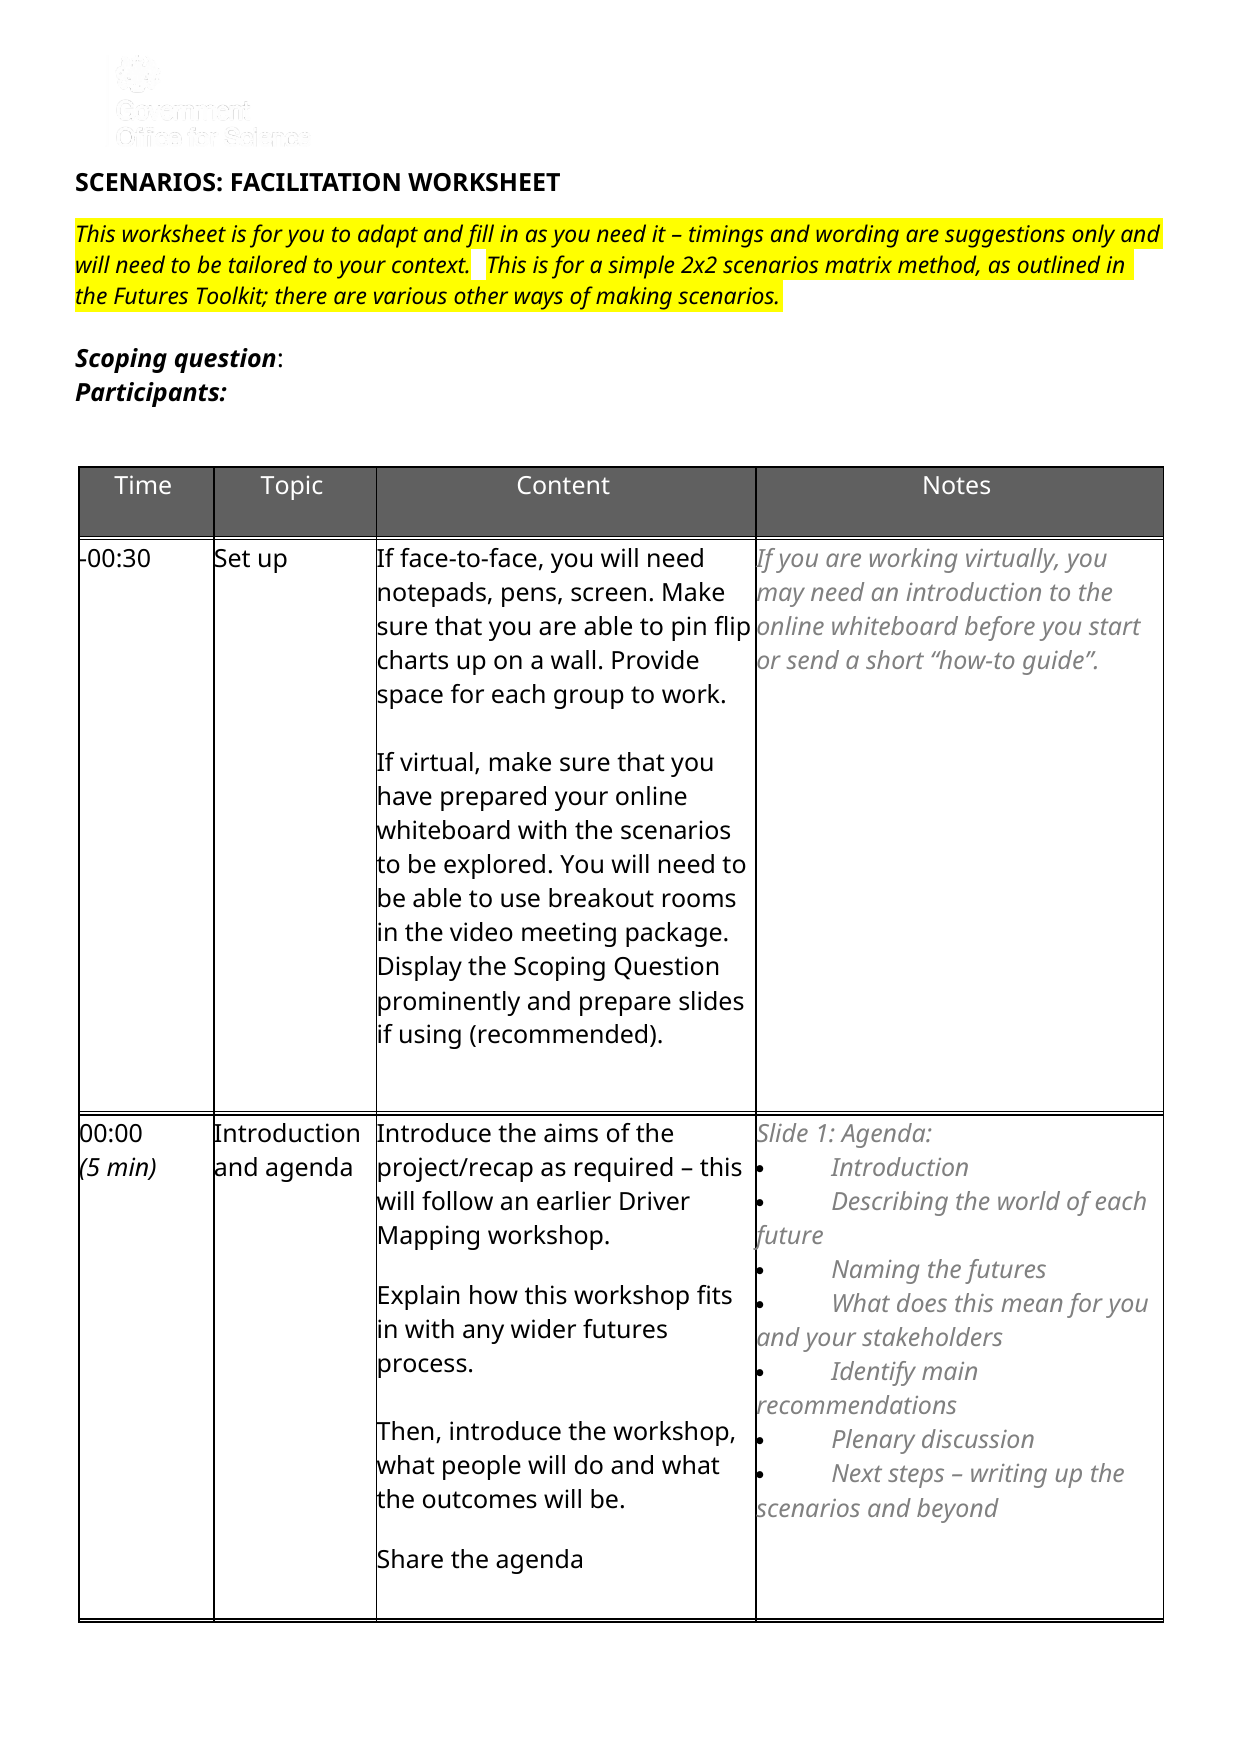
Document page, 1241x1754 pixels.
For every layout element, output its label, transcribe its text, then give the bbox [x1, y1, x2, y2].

table_cell Slide 1: Agenda: Introduction Describing the world of each future Naming the futures What does this mean for you and your stakeholders Identify main recommendations Plenary discussion Next steps – writing up the scenarios and beyond [757, 1116, 1163, 1618]
table_cell Set up [215, 540, 376, 1111]
text Scoping question: [75, 340, 1165, 374]
table_cell Introduction and agenda [215, 1116, 376, 1618]
table_header Notes [757, 468, 1163, 536]
table_header [74, 466, 78, 536]
table_cell 00:00 (5 min) [80, 1116, 213, 1618]
text SCENARIOS: FACILITATION WORKSHEET [75, 162, 1165, 199]
table_cell Introduce the aims of the project/recap as required – this will follow an earlier Driver Mapping workshop. Explain how this workshop fits in with any wider futures process. Then, introduce the workshop, what people will do and what the outcomes will be. Share the agenda [377, 1116, 755, 1618]
table_cell [74, 1111, 78, 1618]
table_cell If face-to-face, you will need notepads, pens, screen. Make sure that you are able to pin flip charts up on a wall. Provide space for each group to work. If virtual, make sure that you have prepared your online whiteboard with the scenarios to be explored. You will need to be able to use breakout rooms in the video meeting package. Display the Scoping Question prominently and prepare slides if using (recommended). [377, 540, 755, 1111]
table_header Time [80, 468, 213, 536]
text Participants: [75, 374, 1165, 408]
table_cell -00:30 [80, 540, 213, 1111]
table_cell [74, 536, 78, 1111]
table_cell If you are working virtually, you may need an introduction to the online whiteboard before you start or send a short “how-to guide”. [757, 540, 1163, 1111]
table_header Topic [215, 468, 376, 536]
text This worksheet is for you to adapt and fill in as you need it – timings and wording are suggestions only and will need to be tailored to your context. This is for a simple 2x2 scenarios matrix method, as outlined in the Futures Toolkit; there are various other ways of making scenarios. [75, 218, 1165, 312]
table_header Content [377, 468, 755, 536]
